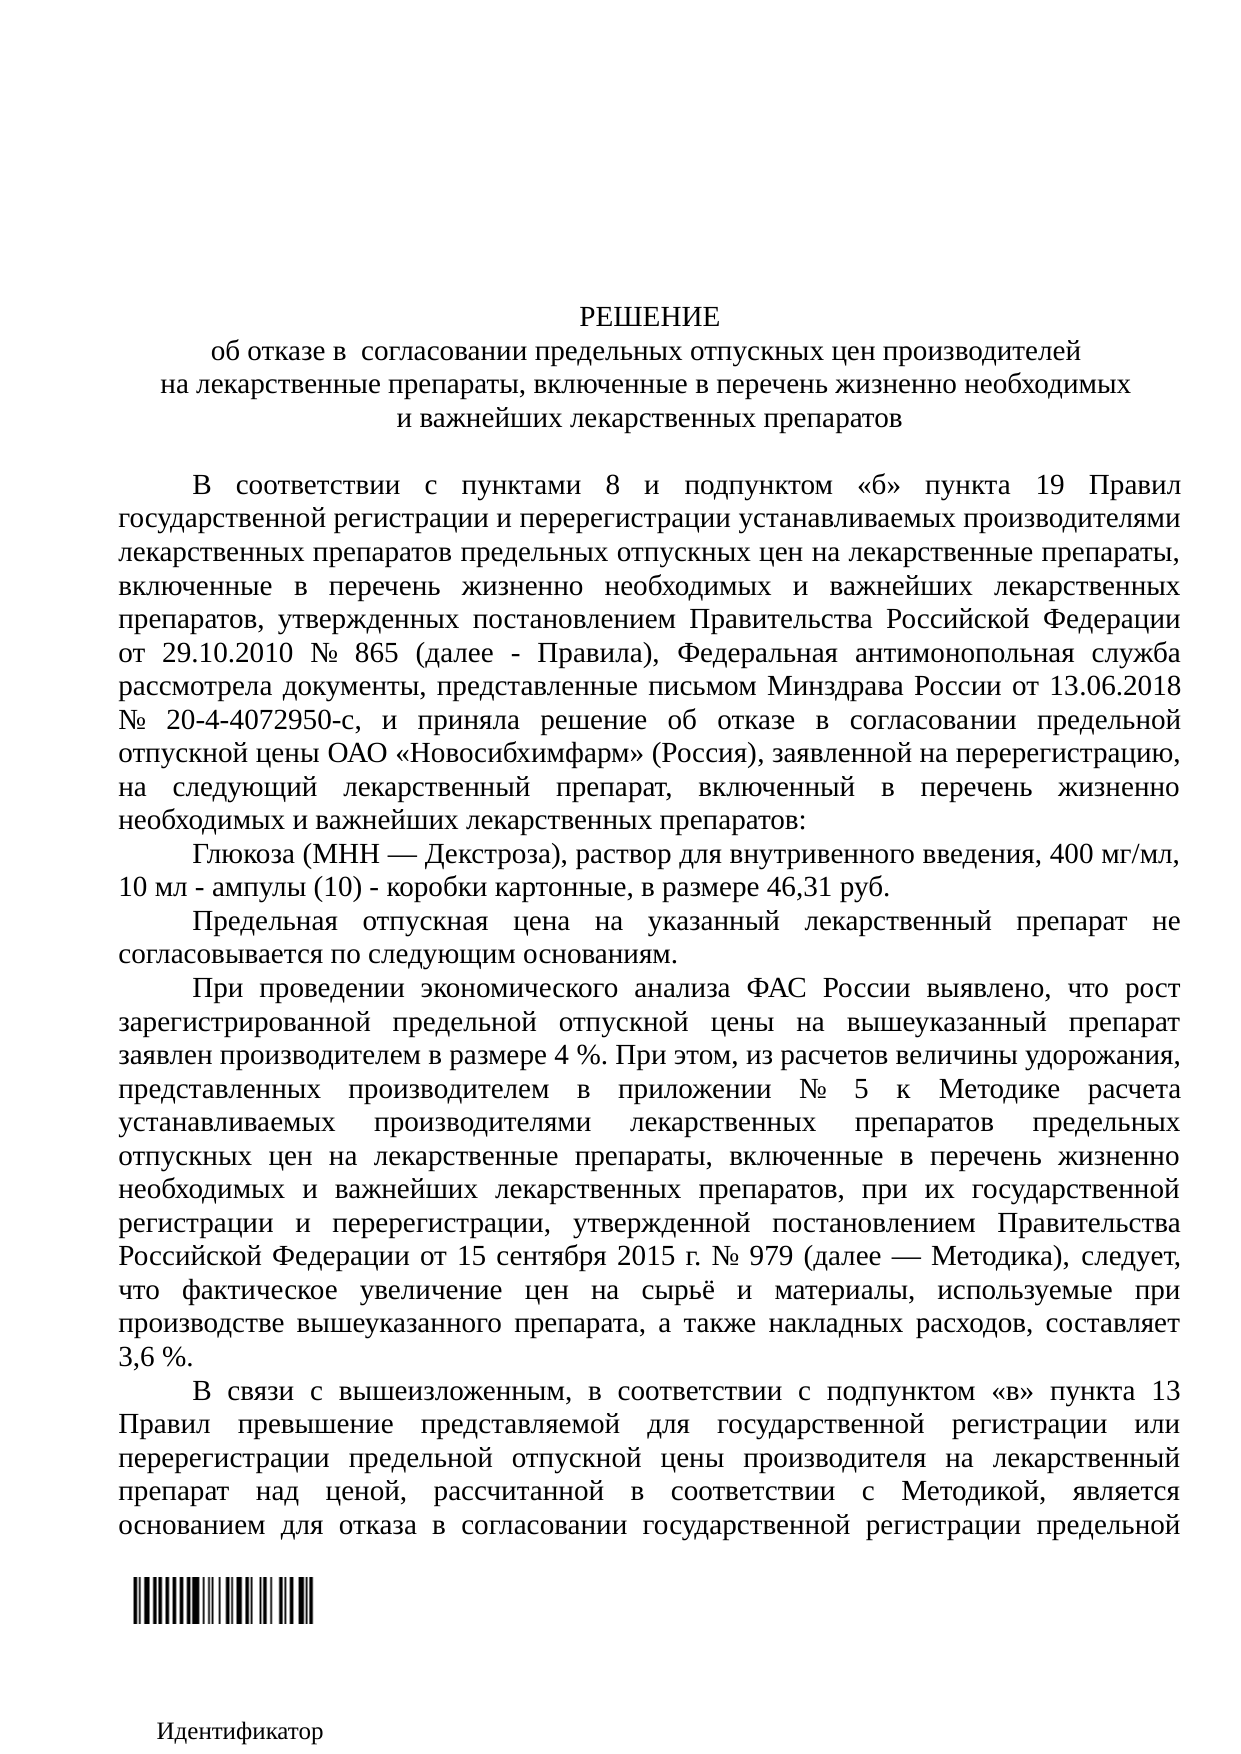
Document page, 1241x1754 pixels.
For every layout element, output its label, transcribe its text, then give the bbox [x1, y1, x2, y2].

text В соответствии с пунктами 8 и подпунктом «б» пункта 19 Правил государственной регистрации и перерегистрации устанавливаемых производителями лекарственных препаратов предельных отпускных цен на лекарственные препараты, включенные в перечень жизненно необходимых и важнейших лекарственных препаратов, утвержденных постановлением Правительства Российской Федерации от 29.10.2010 № 865 (далее - Правила), Федеральная антимонопольная служба рассмотрела документы, представленные письмом Минздрава России от 13.06.2018 № 20-4-4072950-с, и приняла решение об отказе в согласовании предельной отпускной цены ОАО «Новосибхимфарм» (Россия), заявленной на перерегистрацию, на следующий лекарственный препарат, включенный в перечень жизненно необходимых и важнейших лекарственных препаратов: [118, 467, 1181, 836]
text РЕШЕНИЕ [118, 299, 1181, 333]
text на лекарственные препараты, включенные в перечень жизненно необходимых [118, 366, 1181, 400]
text При проведении экономического анализа ФАС России выявлено, что рост зарегистрированной предельной отпускной цены на вышеуказанный препарат заявлен производителем в размере 4 %. При этом, из расчетов величины удорожания, представленных производителем в приложении № 5 к Методике расчета устанавливаемых производителями лекарственных препаратов предельных отпускных цен на лекарственные препараты, включенные в перечень жизненно необходимых и важнейших лекарственных препаратов, при их государственной регистрации и перерегистрации, утвержденной постановлением Правительства Российской Федерации от 15 сентября 2015 г. № 979 (далее — Методика), следует, что фактическое увеличение цен на сырьё и материалы, используемые при производстве вышеуказанного препарата, а также накладных расходов, составляет 3,6 %. [118, 970, 1181, 1373]
picture [118, 1577, 331, 1624]
text и важнейших лекарственных препаратов [118, 400, 1181, 433]
text об отказе в согласовании предельных отпускных цен производителей [118, 333, 1181, 366]
text Предельная отпускная цена на указанный лекарственный препарат не согласовывается по следующим основаниям. [118, 903, 1181, 970]
text Глюкоза (МНН — Декстроза), раствор для внутривенного введения, 400 мг/мл, 10 мл - ампулы (10) - коробки картонные, в размере 46,31 руб. [118, 836, 1181, 903]
text В связи с вышеизложенным, в соответствии с подпунктом «в» пункта 13 Правил превышение представляемой для государственной регистрации или перерегистрации предельной отпускной цены производителя на лекарственный препарат над ценой, рассчитанной в соответствии с Методикой, является основанием для отказа в согласовании государственной регистрации предельной [118, 1373, 1181, 1540]
